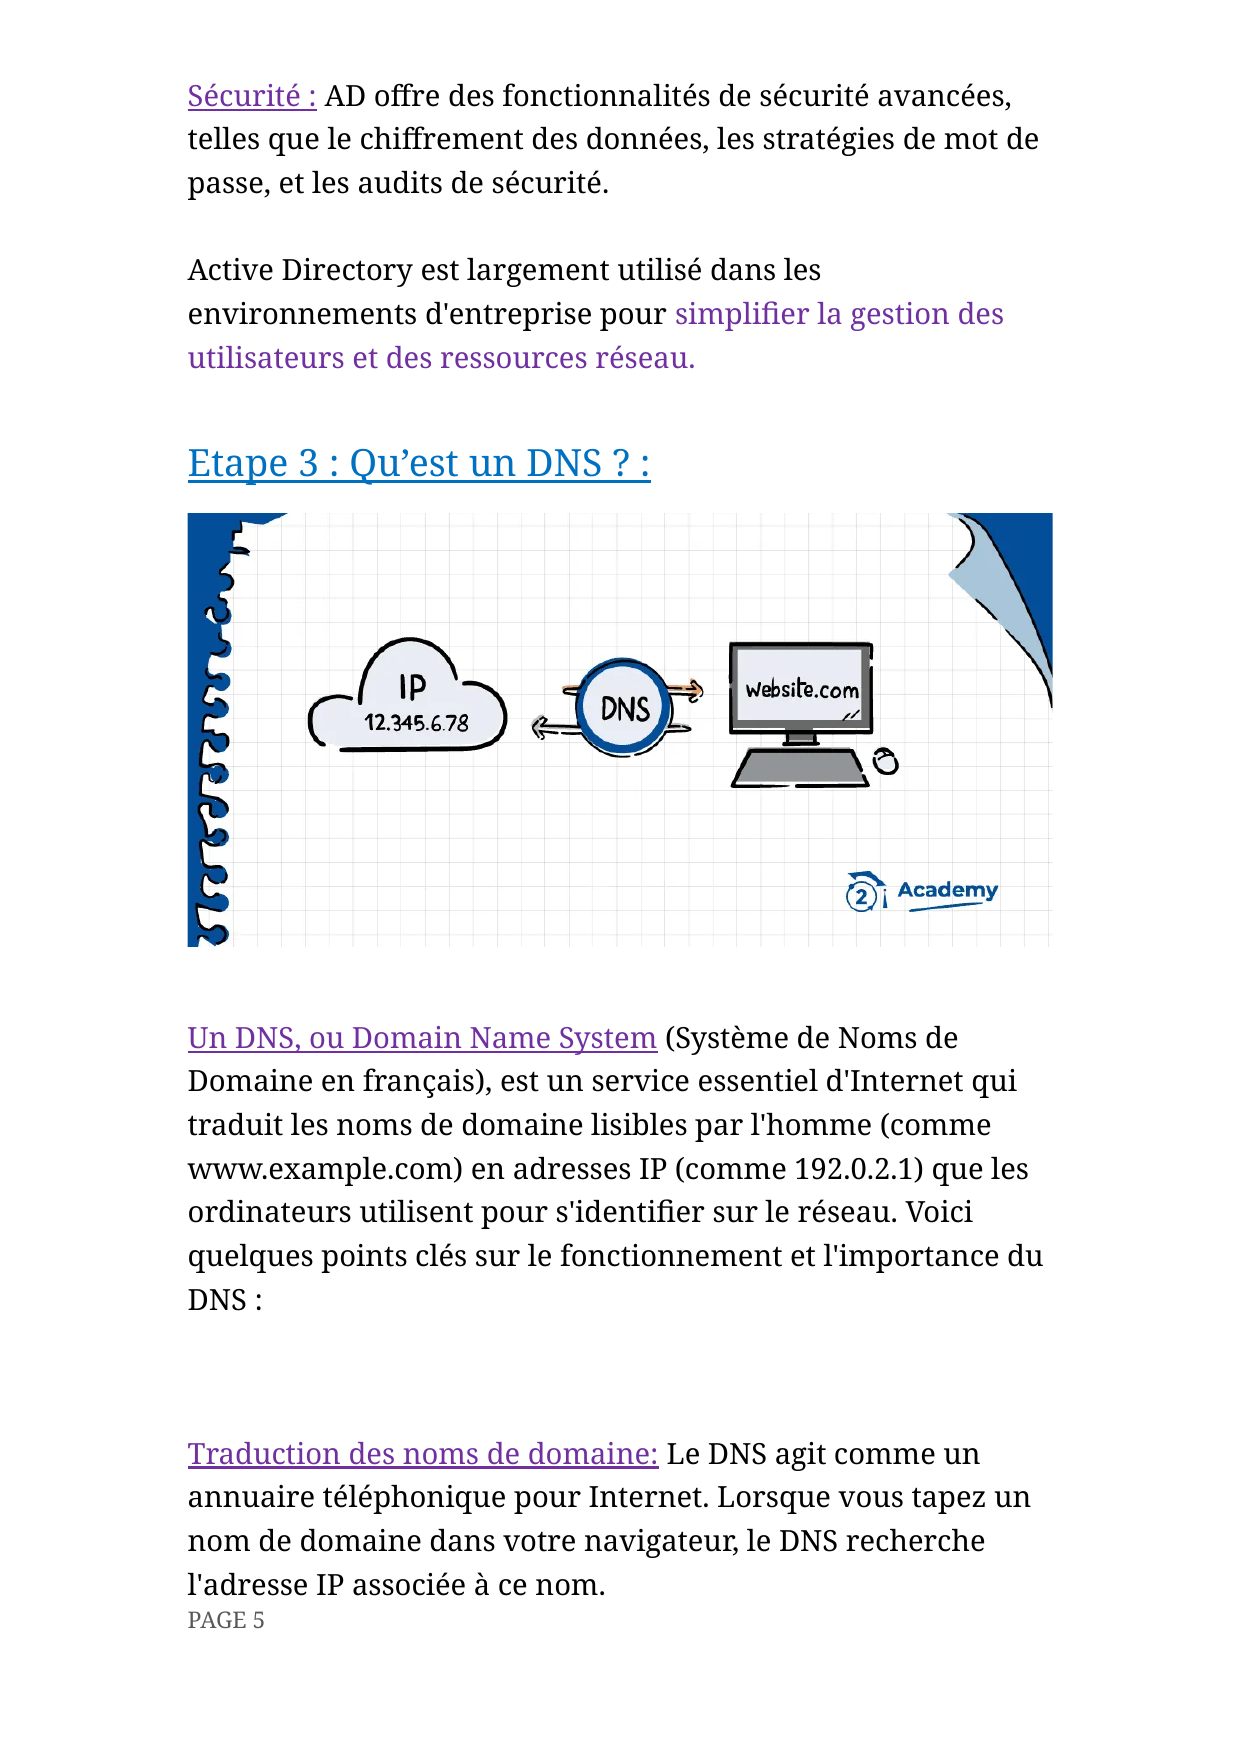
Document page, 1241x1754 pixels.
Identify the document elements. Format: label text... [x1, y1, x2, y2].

text Active Directory est largement utilisé dans les environnements d'entreprise pour simplifier la gestion des utilisateurs et des ressources réseau. [187, 249, 1053, 377]
text Etape 3 : Qu’est un DNS ? : [187, 437, 1053, 488]
text Un DNS, ou Domain Name System (Système de Noms de Domaine en français), est un service essentiel d'Internet qui traduit les noms de domaine lisibles par l'homme (comme www.example.com) en adresses IP (comme 192.0.2.1) que les ordinateurs utilisent pour s'identifier sur le réseau. Voici quelques points clés sur le fonctionnement et l'importance du DNS : [187, 1017, 1053, 1319]
text Traduction des noms de domaine: Le DNS agit comme un annuaire téléphonique pour Internet. Lorsque vous tapez un nom de domaine dans votre navigateur, le DNS recherche l'adresse IP associée à ce nom. [187, 1433, 1053, 1603]
text Sécurité : AD offre des fonctionnalités de sécurité avancées, telles que le chiffrement des données, les stratégies de mot de passe, et les audits de sécurité. [187, 75, 1053, 202]
